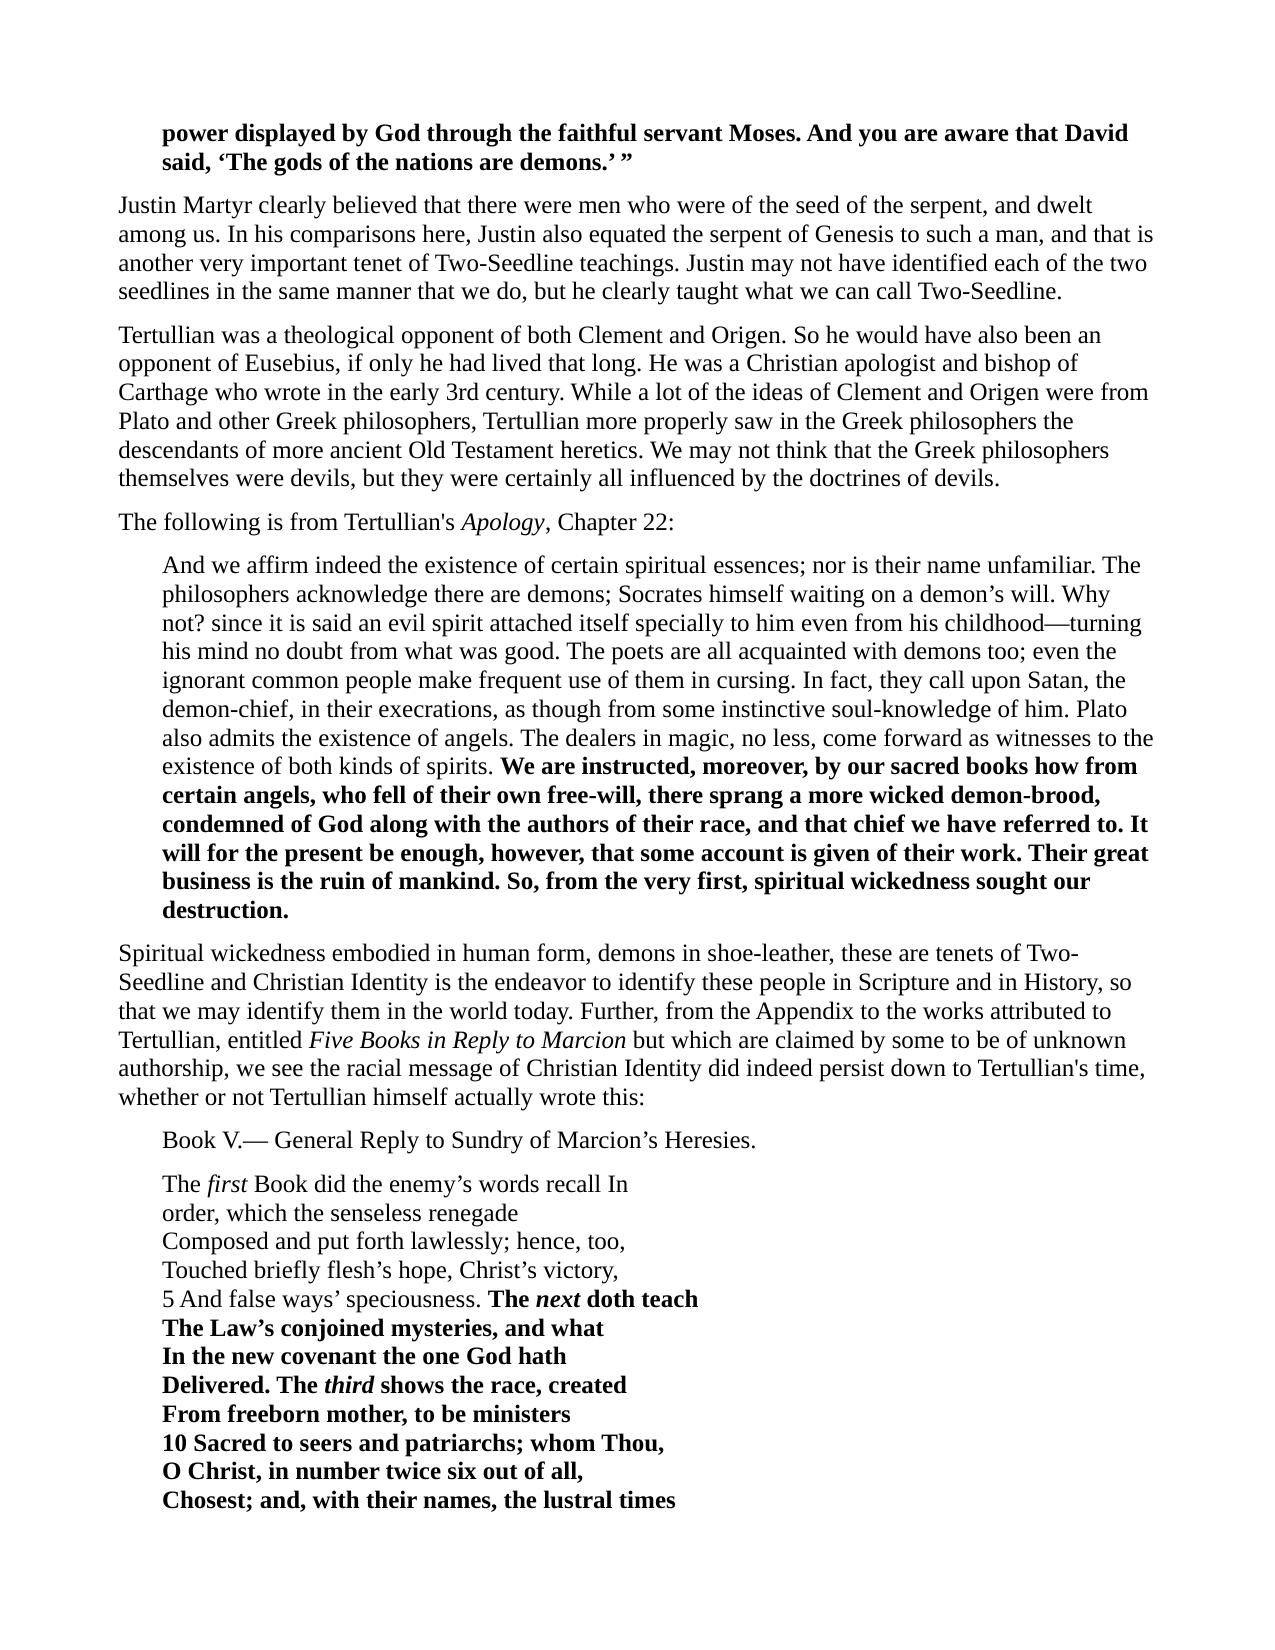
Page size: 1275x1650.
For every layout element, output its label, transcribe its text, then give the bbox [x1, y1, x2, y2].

text The first Book did the enemy’s words recall In order, which the senseless renegade Composed and put forth lawlessly; hence, too, Touched briefly flesh’s hope, Christ’s victory, 5 And false ways’ speciousness. The next doth teach The Law’s conjoined mysteries, and what In the new covenant the one God hath Delivered. The third shows the race, created From freeborn mother, to be ministers 10 Sacred to seers and patriarchs; whom Thou, O Christ, in number twice six out of all, Chosest; and, with their names, the lustral times [162, 1169, 1157, 1514]
text Book V.— General Reply to Sundry of Marcion’s Heresies. [162, 1126, 1157, 1154]
text Spiritual wickedness embodied in human form, demons in shoe-leather, these are tenets of Two-Seedline and Christian Identity is the endeavor to identify these people in Scripture and in History, so that we may identify them in the world today. Further, from the Appendix to the works attributed to Tertullian, entitled Five Books in Reply to Marcion but which are claimed by some to be of unknown authorship, we see the racial message of Christian Identity did indeed persist down to Tertullian's time, whether or not Tertullian himself actually wrote this: [118, 938, 1157, 1111]
text Justin Martyr clearly believed that there were men who were of the seed of the serpent, and dwelt among us. In his comparisons here, Justin also equated the serpent of Genesis to such a man, and that is another very important tenet of Two-Seedline teachings. Justin may not have identified each of the two seedlines in the same manner that we do, but he clearly taught what we can call Two-Seedline. [118, 190, 1157, 305]
text Tertullian was a theological opponent of both Clement and Origen. So he would have also been an opponent of Eusebius, if only he had lived that long. He was a Christian apologist and bishop of Carthage who wrote in the early 3rd century. While a lot of the ideas of Clement and Origen were from Plato and other Greek philosophers, Tertullian more properly saw in the Greek philosophers the descendants of more ancient Old Testament heretics. We may not think that the Greek philosophers themselves were devils, but they were certainly all influenced by the doctrines of devils. [118, 320, 1157, 492]
text The following is from Tertullian's Apology, Chapter 22: [118, 507, 1157, 536]
text And we affirm indeed the existence of certain spiritual essences; nor is their name unfamiliar. The philosophers acknowledge there are demons; Socrates himself waiting on a demon’s will. Why not? since it is said an evil spirit attached itself specially to him even from his childhood—turning his mind no doubt from what was good. The poets are all acquainted with demons too; even the ignorant common people make frequent use of them in cursing. In fact, they call upon Satan, the demon-chief, in their execrations, as though from some instinctive soul-knowledge of him. Plato also admits the existence of angels. The dealers in magic, no less, come forward as witnesses to the existence of both kinds of spirits. We are instructed, moreover, by our sacred books how from certain angels, who fell of their own free-will, there sprang a more wicked demon-brood, condemned of God along with the authors of their race, and that chief we have referred to. It will for the present be enough, however, that some account is given of their work. Their great business is the ruin of mankind. So, from the very first, spiritual wickedness sought our destruction. [162, 550, 1157, 924]
text power displayed by God through the faithful servant Moses. And you are aware that David said, ‘The gods of the nations are demons.’ ” [162, 118, 1157, 176]
